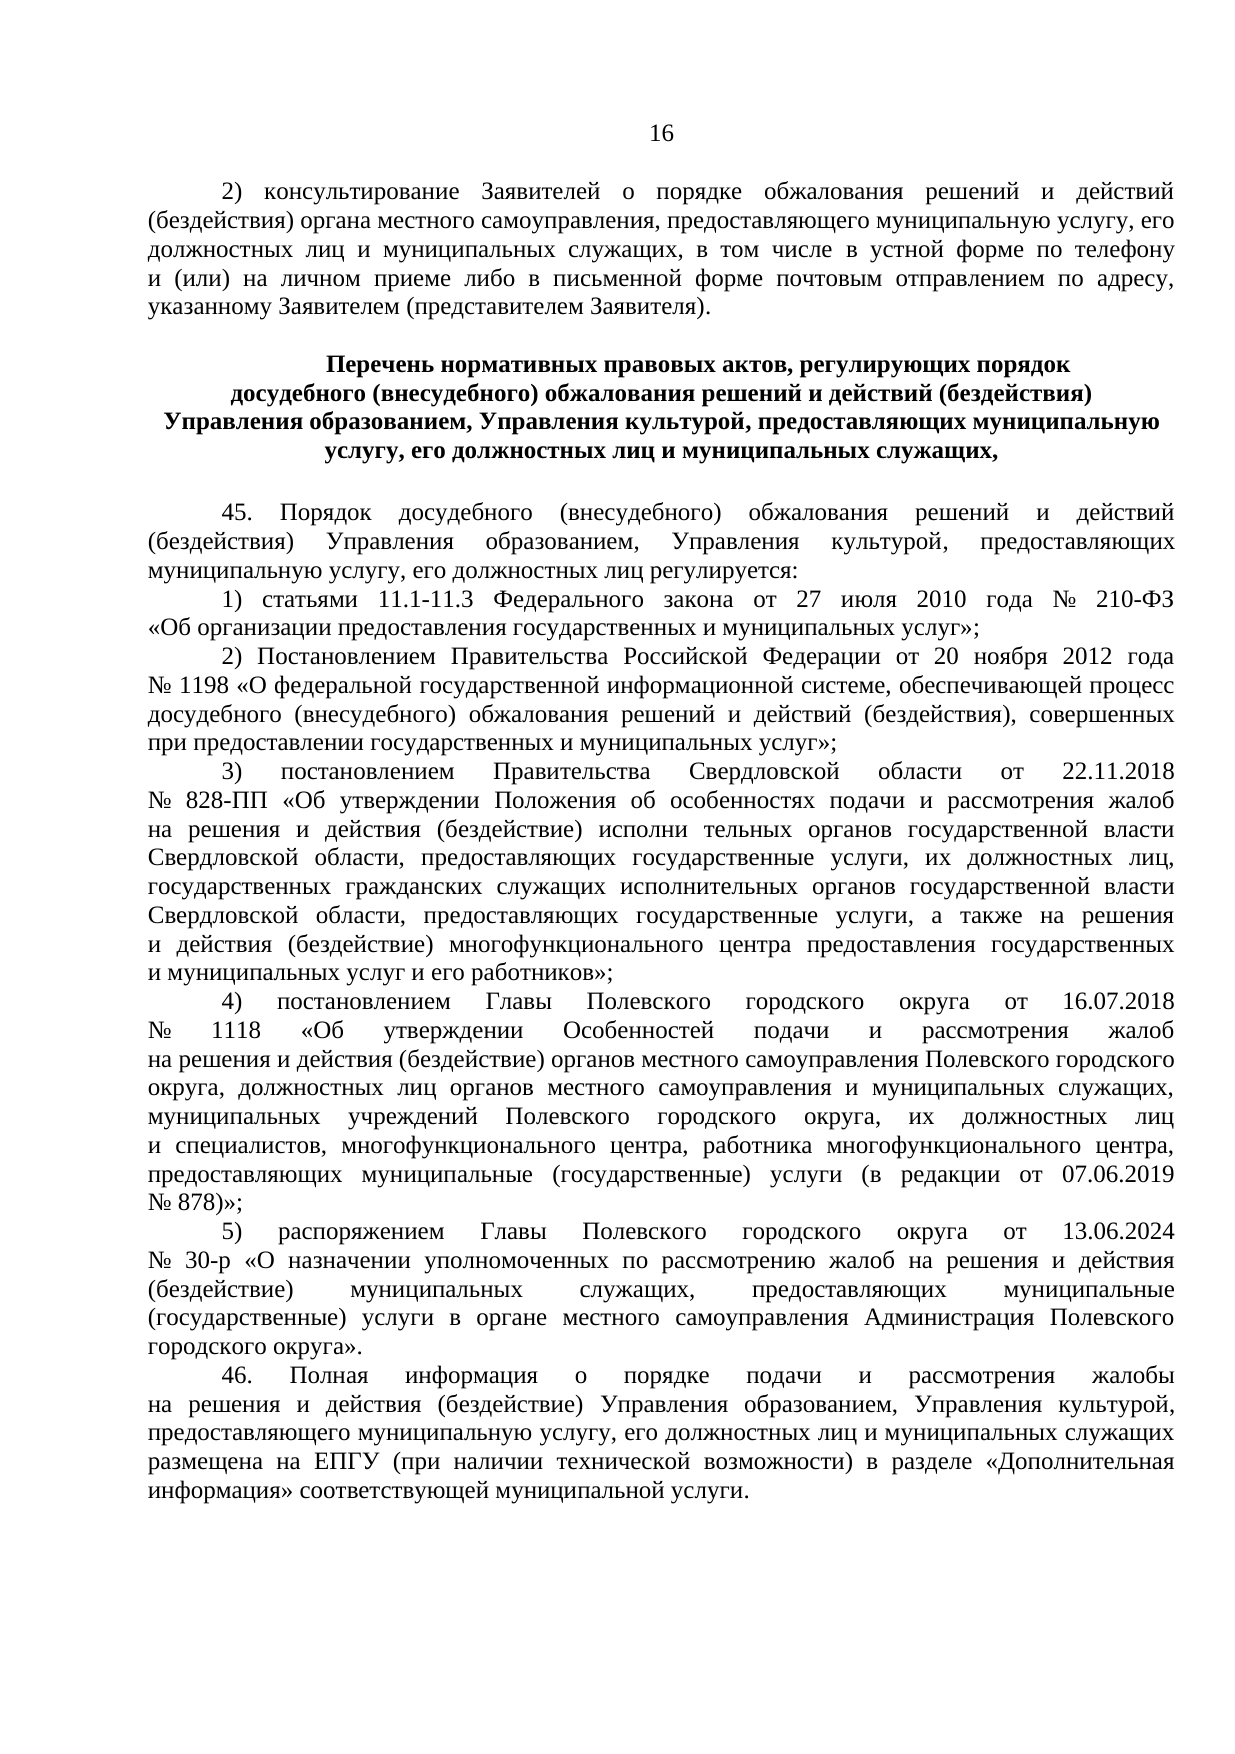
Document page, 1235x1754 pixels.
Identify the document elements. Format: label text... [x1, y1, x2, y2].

subtitle 46. Полная информация о порядке подачи и рассмотрения жалобы на решения и действия (бездействие) Управления образованием, Управления культурой, предоставляющего муниципальную услугу, его должностных лиц и муниципальных служащих размещена на ЕПГУ (при наличии технической возможности) в разделе «Дополнительная информация» соответствующей муниципальной услуги. [148, 1360, 1175, 1504]
text Перечень нормативных правовых актов, регулирующих порядок досудебного (внесудебного) обжалования решений и действий (бездействия) Управления образованием, Управления культурой, предоставляющих муниципальную услугу, его должностных лиц и муниципальных служащих, [148, 349, 1175, 497]
text 2) консультирование Заявителей о порядке обжалования решений и действий (бездействия) органа местного самоуправления, предоставляющего муниципальную услугу, его должностных лиц и муниципальных служащих, в том числе в устной форме по телефону и (или) на личном приеме либо в письменной форме почтовым отправлением по адресу, указанному Заявителем (представителем Заявителя). [148, 176, 1175, 320]
text 45. Порядок досудебного (внесудебного) обжалования решений и действий (бездействия) Управления образованием, Управления культурой, предоставляющих муниципальную услугу, его должностных лиц регулируется: [148, 497, 1175, 584]
text 5) распоряжением Главы Полевского городского округа от 13.06.2024 № 30-р «О назначении уполномоченных по рассмотрению жалоб на решения и действия (бездействие) муниципальных служащих, предоставляющих муниципальные (государственные) услуги в органе местного самоуправления Администрация Полевского городского округа». [148, 1216, 1175, 1360]
text 1) статьями 11.1-11.3 Федерального закона от 27 июля 2010 года № 210-ФЗ «Об организации предоставления государственных и муниципальных услуг»; [148, 584, 1175, 641]
text 4) постановлением Главы Полевского городского округа от 16.07.2018 № 1118 «Об утверждении Особенностей подачи и рассмотрения жалоб на решения и действия (бездействие) органов местного самоуправления Полевского городского округа, должностных лиц органов местного самоуправления и муниципальных служащих, муниципальных учреждений Полевского городского округа, их должностных лиц и специалистов, многофункционального центра, работника многофункционального центра, предоставляющих муниципальные (государственные) услуги (в редакции от 07.06.2019 № 878)»; [148, 986, 1175, 1216]
text 2) Постановлением Правительства Российской Федерации от 20 ноября 2012 года № 1198 «О федеральной государственной информационной системе, обеспечивающей процесс досудебного (внесудебного) обжалования решений и действий (бездействия), совершенных при предоставлении государственных и муниципальных услуг»; [148, 641, 1175, 756]
text 3) постановлением Правительства Свердловской области от 22.11.2018 № 828-ПП «Об утверждении Положения об особенностях подачи и рассмотрения жалоб на решения и действия (бездействие) исполни тельных органов государственной власти Свердловской области, предоставляющих государственные услуги, их должностных лиц, государственных гражданских служащих исполнительных органов государственной власти Свердловской области, предоставляющих государственные услуги, а также на решения и действия (бездействие) многофункционального центра предоставления государственных и муниципальных услуг и его работников»; [148, 756, 1175, 986]
